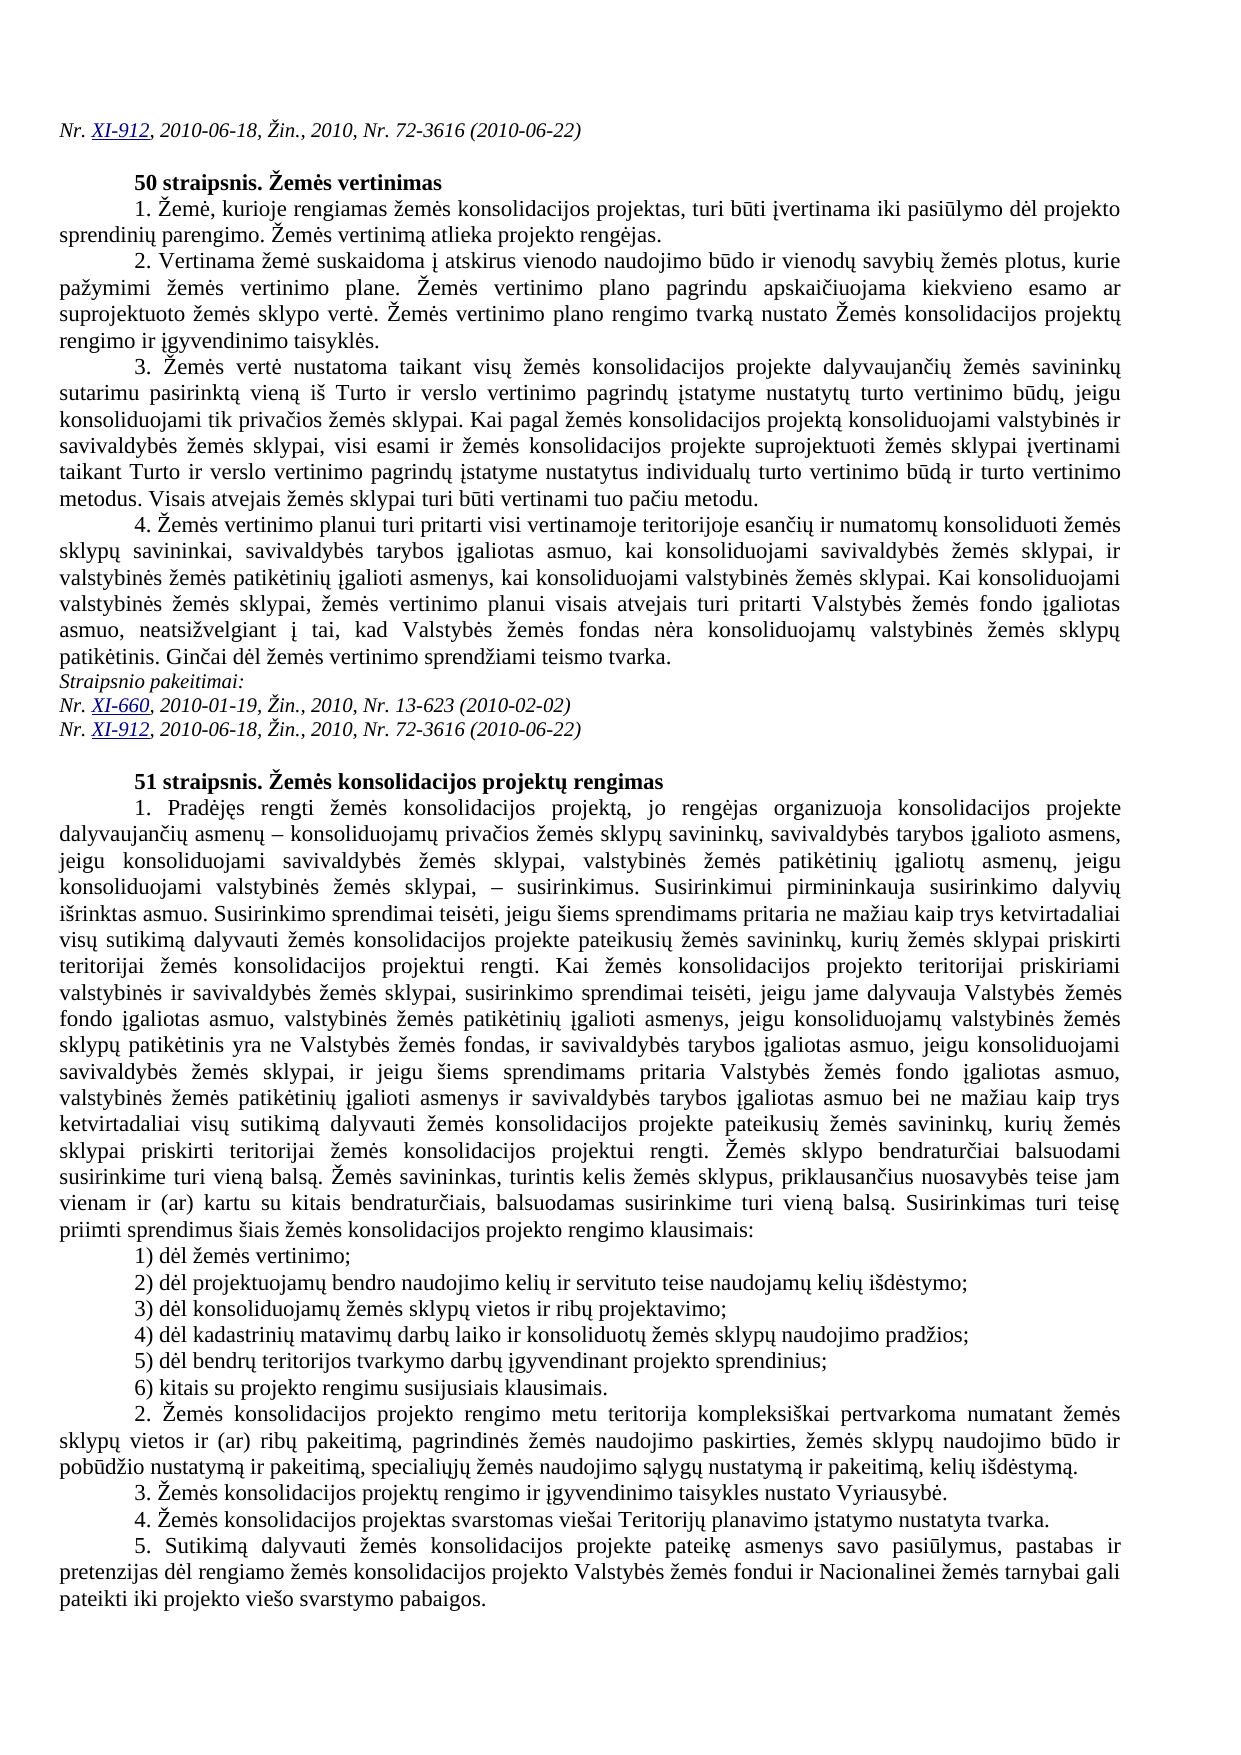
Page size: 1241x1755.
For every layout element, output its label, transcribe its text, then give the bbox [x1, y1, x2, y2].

text Nr. XI-912, 2010-06-18, Žin., 2010, Nr. 72-3616 (2010-06-22) [59, 717, 1122, 741]
text 1) dėl žemės vertinimo; [59, 1242, 1122, 1268]
text Straipsnio pakeitimai: [59, 669, 1122, 693]
text 4) dėl kadastrinių matavimų darbų laiko ir konsoliduotų žemės sklypų naudojimo pradžios; [59, 1321, 1122, 1348]
text 1. Pradėjęs rengti žemės konsolidacijos projektą, jo rengėjas organizuoja konsolidacijos projekte dalyvaujančių asmenų – konsoliduojamų privačios žemės sklypų savininkų, savivaldybės tarybos įgalioto asmens, jeigu konsoliduojami savivaldybės žemės sklypai, valstybinės žemės patikėtinių įgaliotų asmenų, jeigu konsoliduojami valstybinės žemės sklypai, – susirinkimus. Susirinkimui pirmininkauja susirinkimo dalyvių išrinktas asmuo. Susirinkimo sprendimai teisėti, jeigu šiems sprendimams pritaria ne mažiau kaip trys ketvirtadaliai visų sutikimą dalyvauti žemės konsolidacijos projekte pateikusių žemės savininkų, kurių žemės sklypai priskirti teritorijai žemės konsolidacijos projektui rengti. Kai žemės konsolidacijos projekto teritorijai priskiriami valstybinės ir savivaldybės žemės sklypai, susirinkimo sprendimai teisėti, jeigu jame dalyvauja Valstybės žemės fondo įgaliotas asmuo, valstybinės žemės patikėtinių įgalioti asmenys, jeigu konsoliduojamų valstybinės žemės sklypų patikėtinis yra ne Valstybės žemės fondas, ir savivaldybės tarybos įgaliotas asmuo, jeigu konsoliduojami savivaldybės žemės sklypai, ir jeigu šiems sprendimams pritaria Valstybės žemės fondo įgaliotas asmuo, valstybinės žemės patikėtinių įgalioti asmenys ir savivaldybės tarybos įgaliotas asmuo bei ne mažiau kaip trys ketvirtadaliai visų sutikimą dalyvauti žemės konsolidacijos projekte pateikusių žemės savininkų, kurių žemės sklypai priskirti teritorijai žemės konsolidacijos projektui rengti. Žemės sklypo bendraturčiai balsuodami susirinkime turi vieną balsą. Žemės savininkas, turintis kelis žemės sklypus, priklausančius nuosavybės teise jam vienam ir (ar) kartu su kitais bendraturčiais, balsuodamas susirinkime turi vieną balsą. Susirinkimas turi teisę priimti sprendimus šiais žemės konsolidacijos projekto rengimo klausimais: [59, 794, 1122, 1242]
text 3) dėl konsoliduojamų žemės sklypų vietos ir ribų projektavimo; [59, 1295, 1122, 1321]
text Nr. XI-912, 2010-06-18, Žin., 2010, Nr. 72-3616 (2010-06-22) [59, 118, 1122, 142]
text 4. Žemės konsolidacijos projektas svarstomas viešai Teritorijų planavimo įstatymo nustatyta tvarka. [59, 1506, 1122, 1532]
text 2. Žemės konsolidacijos projekto rengimo metu teritorija kompleksiškai pertvarkoma numatant žemės sklypų vietos ir (ar) ribų pakeitimą, pagrindinės žemės naudojimo paskirties, žemės sklypų naudojimo būdo ir pobūdžio nustatymą ir pakeitimą, specialiųjų žemės naudojimo sąlygų nustatymą ir pakeitimą, kelių išdėstymą. [59, 1400, 1122, 1479]
text 3. Žemės vertė nustatoma taikant visų žemės konsolidacijos projekte dalyvaujančių žemės savininkų sutarimu pasirinktą vieną iš Turto ir verslo vertinimo pagrindų įstatyme nustatytų turto vertinimo būdų, jeigu konsoliduojami tik privačios žemės sklypai. Kai pagal žemės konsolidacijos projektą konsoliduojami valstybinės ir savivaldybės žemės sklypai, visi esami ir žemės konsolidacijos projekte suprojektuoti žemės sklypai įvertinami taikant Turto ir verslo vertinimo pagrindų įstatyme nustatytus individualų turto vertinimo būdą ir turto vertinimo metodus. Visais atvejais žemės sklypai turi būti vertinami tuo pačiu metodu. [59, 353, 1122, 511]
text 4. Žemės vertinimo planui turi pritarti visi vertinamoje teritorijoje esančių ir numatomų konsoliduoti žemės sklypų savininkai, savivaldybės tarybos įgaliotas asmuo, kai konsoliduojami savivaldybės žemės sklypai, ir valstybinės žemės patikėtinių įgalioti asmenys, kai konsoliduojami valstybinės žemės sklypai. Kai konsoliduojami valstybinės žemės sklypai, žemės vertinimo planui visais atvejais turi pritarti Valstybės žemės fondo įgaliotas asmuo, neatsižvelgiant į tai, kad Valstybės žemės fondas nėra konsoliduojamų valstybinės žemės sklypų patikėtinis. Ginčai dėl žemės vertinimo sprendžiami teismo tvarka. [59, 511, 1122, 669]
text 3. Žemės konsolidacijos projektų rengimo ir įgyvendinimo taisykles nustato Vyriausybė. [59, 1479, 1122, 1506]
text 51 straipsnis. Žemės konsolidacijos projektų rengimas [59, 768, 1122, 794]
text Nr. XI-660, 2010-01-19, Žin., 2010, Nr. 13-623 (2010-02-02) [59, 693, 1122, 717]
text 5) dėl bendrų teritorijos tvarkymo darbų įgyvendinant projekto sprendinius; [59, 1348, 1122, 1374]
text 5. Sutikimą dalyvauti žemės konsolidacijos projekte pateikę asmenys savo pasiūlymus, pastabas ir pretenzijas dėl rengiamo žemės konsolidacijos projekto Valstybės žemės fondui ir Nacionalinei žemės tarnybai gali pateikti iki projekto viešo svarstymo pabaigos. [59, 1532, 1122, 1611]
text 6) kitais su projekto rengimu susijusiais klausimais. [59, 1374, 1122, 1400]
text 1. Žemė, kurioje rengiamas žemės konsolidacijos projektas, turi būti įvertinama iki pasiūlymo dėl projekto sprendinių parengimo. Žemės vertinimą atlieka projekto rengėjas. [59, 195, 1122, 248]
text 2. Vertinama žemė suskaidoma į atskirus vienodo naudojimo būdo ir vienodų savybių žemės plotus, kurie pažymimi žemės vertinimo plane. Žemės vertinimo plano pagrindu apskaičiuojama kiekvieno esamo ar suprojektuoto žemės sklypo vertė. Žemės vertinimo plano rengimo tvarką nustato Žemės konsolidacijos projektų rengimo ir įgyvendinimo taisyklės. [59, 248, 1122, 353]
text 50 straipsnis. Žemės vertinimas [59, 168, 1122, 195]
text 2) dėl projektuojamų bendro naudojimo kelių ir servituto teise naudojamų kelių išdėstymo; [59, 1268, 1122, 1295]
